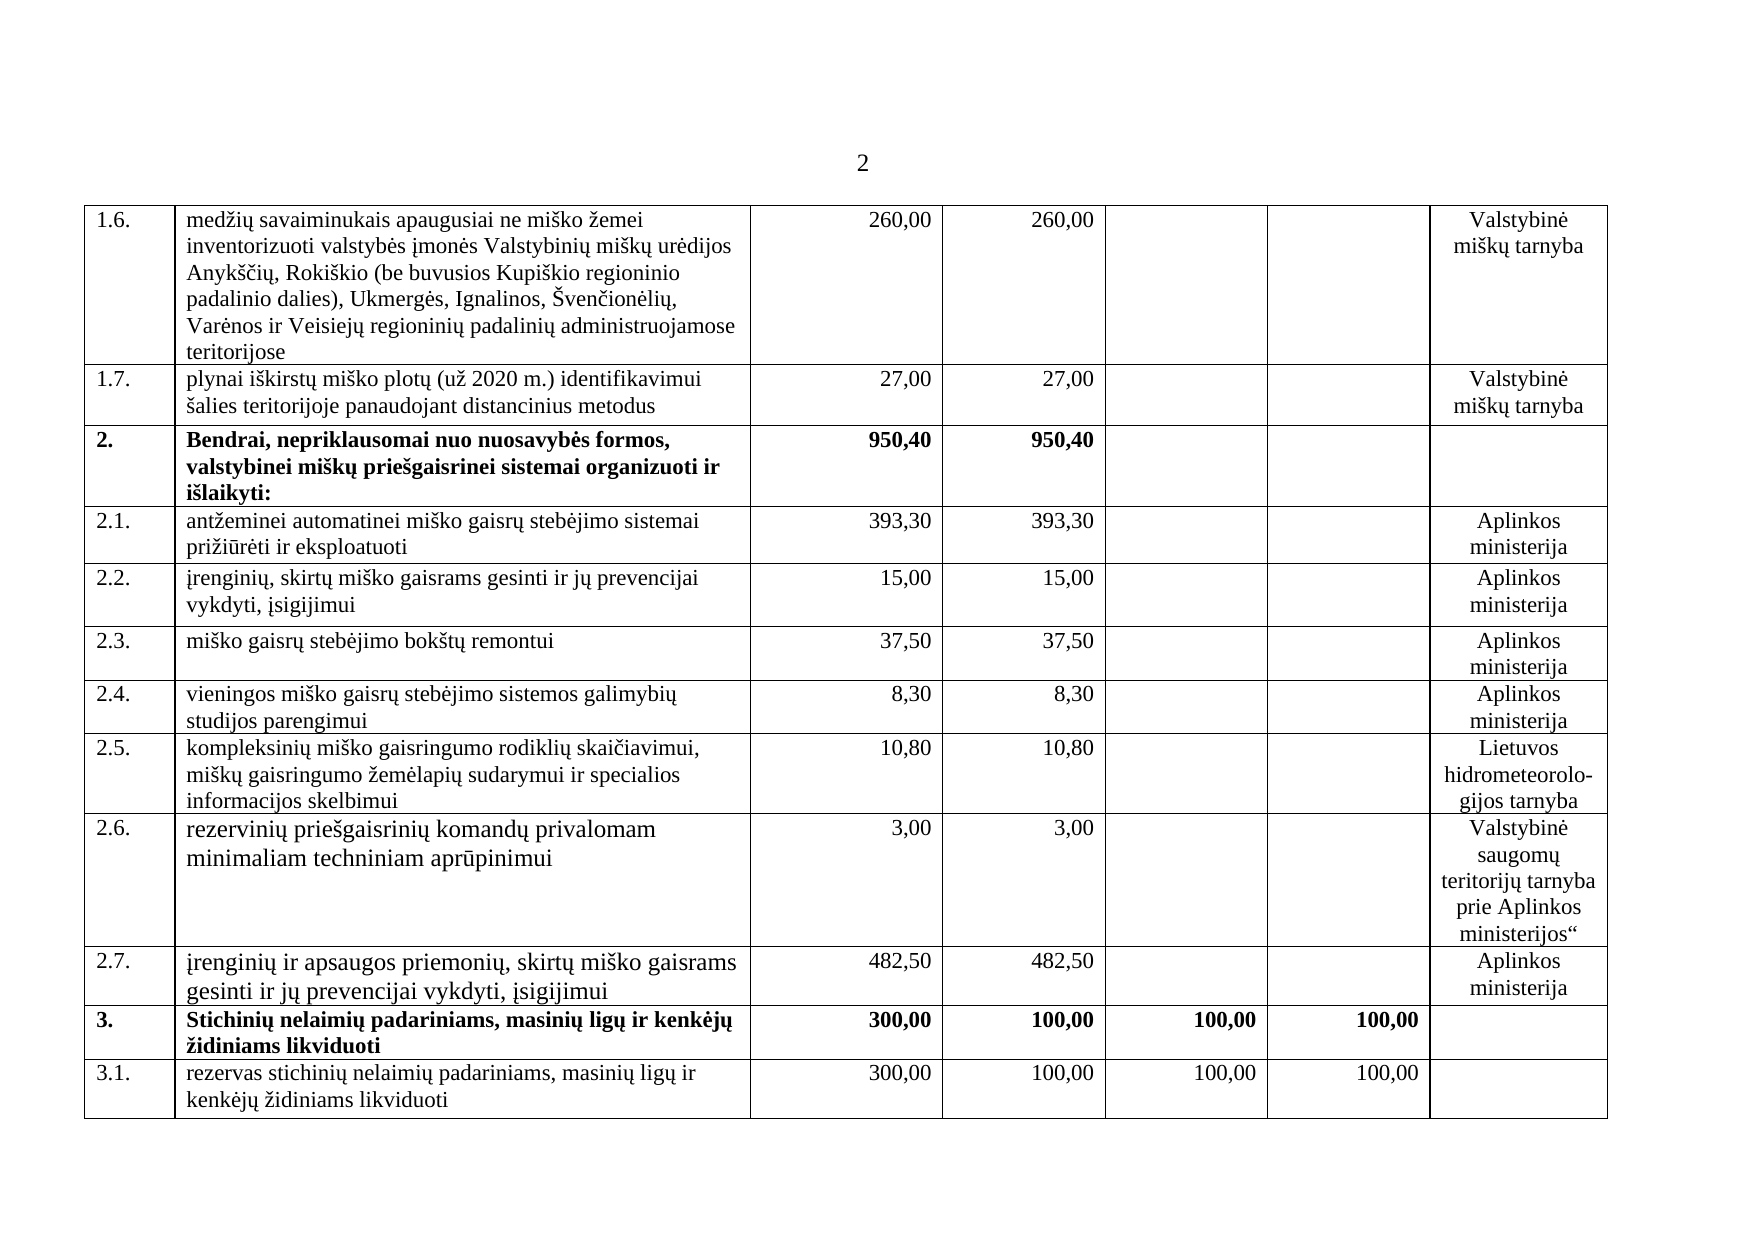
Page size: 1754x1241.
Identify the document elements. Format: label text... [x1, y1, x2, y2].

table_cell Aplinkos ministerija [1431, 947, 1607, 1005]
table_cell Valstybinė miškų tarnyba [1431, 365, 1607, 425]
table_cell 100,00 [1268, 1006, 1429, 1058]
table_cell 2.4. [85, 681, 174, 733]
table_cell įrenginių ir apsaugos priemonių, skirtų miško gaisrams gesinti ir jų prevencijai vykdyti, įsigijimui [176, 947, 750, 1005]
table_cell [1431, 1006, 1607, 1058]
table_cell 3,00 [751, 814, 942, 946]
table_cell [1106, 564, 1267, 626]
table_cell 393,30 [943, 507, 1105, 563]
table_cell 260,00 [943, 206, 1105, 364]
table_cell Aplinkos ministerija [1431, 627, 1607, 679]
table_cell [1106, 365, 1267, 425]
table_cell 37,50 [943, 627, 1105, 679]
table_cell 393,30 [751, 507, 942, 563]
table_cell 100,00 [1106, 1060, 1267, 1118]
table_cell [1106, 426, 1267, 506]
table_cell [1268, 814, 1429, 946]
table_cell 15,00 [751, 564, 942, 626]
table_cell 950,40 [943, 426, 1105, 506]
table_cell [1431, 426, 1607, 506]
table_cell 300,00 [751, 1060, 942, 1118]
table_cell Aplinkos ministerija [1431, 681, 1607, 733]
table_cell [1106, 206, 1267, 364]
table_cell [1268, 206, 1429, 364]
table_cell Aplinkos ministerija [1431, 564, 1607, 626]
table_cell 2.2. [85, 564, 174, 626]
table_cell antžeminei automatinei miško gaisrų stebėjimo sistemai prižiūrėti ir eksploatuoti [176, 507, 750, 563]
table_cell 37,50 [751, 627, 942, 679]
table_cell [1431, 1060, 1607, 1118]
table_cell 15,00 [943, 564, 1105, 626]
table_cell plynai iškirstų miško plotų (už 2020 m.) identifikavimui šalies teritorijoje panaudojant distancinius metodus [176, 365, 750, 425]
table_cell [1106, 507, 1267, 563]
table_cell 1.6. [85, 206, 174, 364]
table_cell [1268, 507, 1429, 563]
table_cell [1268, 947, 1429, 1005]
table_cell [1268, 627, 1429, 679]
table_cell [1268, 681, 1429, 733]
table_cell [1106, 734, 1267, 813]
table_cell 482,50 [751, 947, 942, 1005]
table_cell 300,00 [751, 1006, 942, 1058]
table_cell 2.6. [85, 814, 174, 946]
table_cell [1268, 426, 1429, 506]
table_cell 27,00 [943, 365, 1105, 425]
table_cell 1.7. [85, 365, 174, 425]
table_cell 2.3. [85, 627, 174, 679]
table_cell miško gaisrų stebėjimo bokštų remontui [176, 627, 750, 679]
table_cell kompleksinių miško gaisringumo rodiklių skaičiavimui, miškų gaisringumo žemėlapių sudarymui ir specialios informacijos skelbimui [176, 734, 750, 813]
table_cell 950,40 [751, 426, 942, 506]
table_cell [1268, 365, 1429, 425]
table_cell 2.5. [85, 734, 174, 813]
table_cell 8,30 [751, 681, 942, 733]
table_cell 3,00 [943, 814, 1105, 946]
table_cell 3.1. [85, 1060, 174, 1118]
table_cell Lietuvos hidrometeorolo-gijos tarnyba [1431, 734, 1607, 813]
table_cell 8,30 [943, 681, 1105, 733]
table_cell 100,00 [943, 1060, 1105, 1118]
table_cell [1106, 681, 1267, 733]
table_cell 2.7. [85, 947, 174, 1005]
table_cell Stichinių nelaimių padariniams, masinių ligų ir kenkėjų židiniams likviduoti [176, 1006, 750, 1058]
table_cell įrenginių, skirtų miško gaisrams gesinti ir jų prevencijai vykdyti, įsigijimui [176, 564, 750, 626]
table_cell 100,00 [1268, 1060, 1429, 1118]
table_cell 3. [85, 1006, 174, 1058]
table_cell 482,50 [943, 947, 1105, 1005]
table_cell 2. [85, 426, 174, 506]
table_cell Valstybinė miškų tarnyba [1431, 206, 1607, 364]
table_cell [1106, 814, 1267, 946]
table_cell 100,00 [943, 1006, 1105, 1058]
table_cell rezervinių priešgaisrinių komandų privalomam minimaliam techniniam aprūpinimui [176, 814, 750, 946]
table_cell [1106, 947, 1267, 1005]
table_cell Valstybinė saugomų teritorijų tarnyba prie Aplinkos ministerijos“ [1431, 814, 1607, 946]
table_cell 27,00 [751, 365, 942, 425]
table_cell 10,80 [943, 734, 1105, 813]
table_cell Bendrai, nepriklausomai nuo nuosavybės formos, valstybinei miškų priešgaisrinei sistemai organizuoti ir išlaikyti: [176, 426, 750, 506]
table_cell [1268, 734, 1429, 813]
table_cell 100,00 [1106, 1006, 1267, 1058]
table_cell vieningos miško gaisrų stebėjimo sistemos galimybių studijos parengimui [176, 681, 750, 733]
table_cell 10,80 [751, 734, 942, 813]
table_cell Aplinkos ministerija [1431, 507, 1607, 563]
table_cell medžių savaiminukais apaugusiai ne miško žemei inventorizuoti valstybės įmonės Valstybinių miškų urėdijos Anykščių, Rokiškio (be buvusios Kupiškio regioninio padalinio dalies), Ukmergės, Ignalinos, Švenčionėlių, Varėnos ir Veisiejų regioninių padalinių administruojamose teritorijose [176, 206, 750, 364]
table_cell [1106, 627, 1267, 679]
table_cell 260,00 [751, 206, 942, 364]
table_cell 2.1. [85, 507, 174, 563]
table_cell [1268, 564, 1429, 626]
table_cell rezervas stichinių nelaimių padariniams, masinių ligų ir kenkėjų židiniams likviduoti [176, 1060, 750, 1118]
